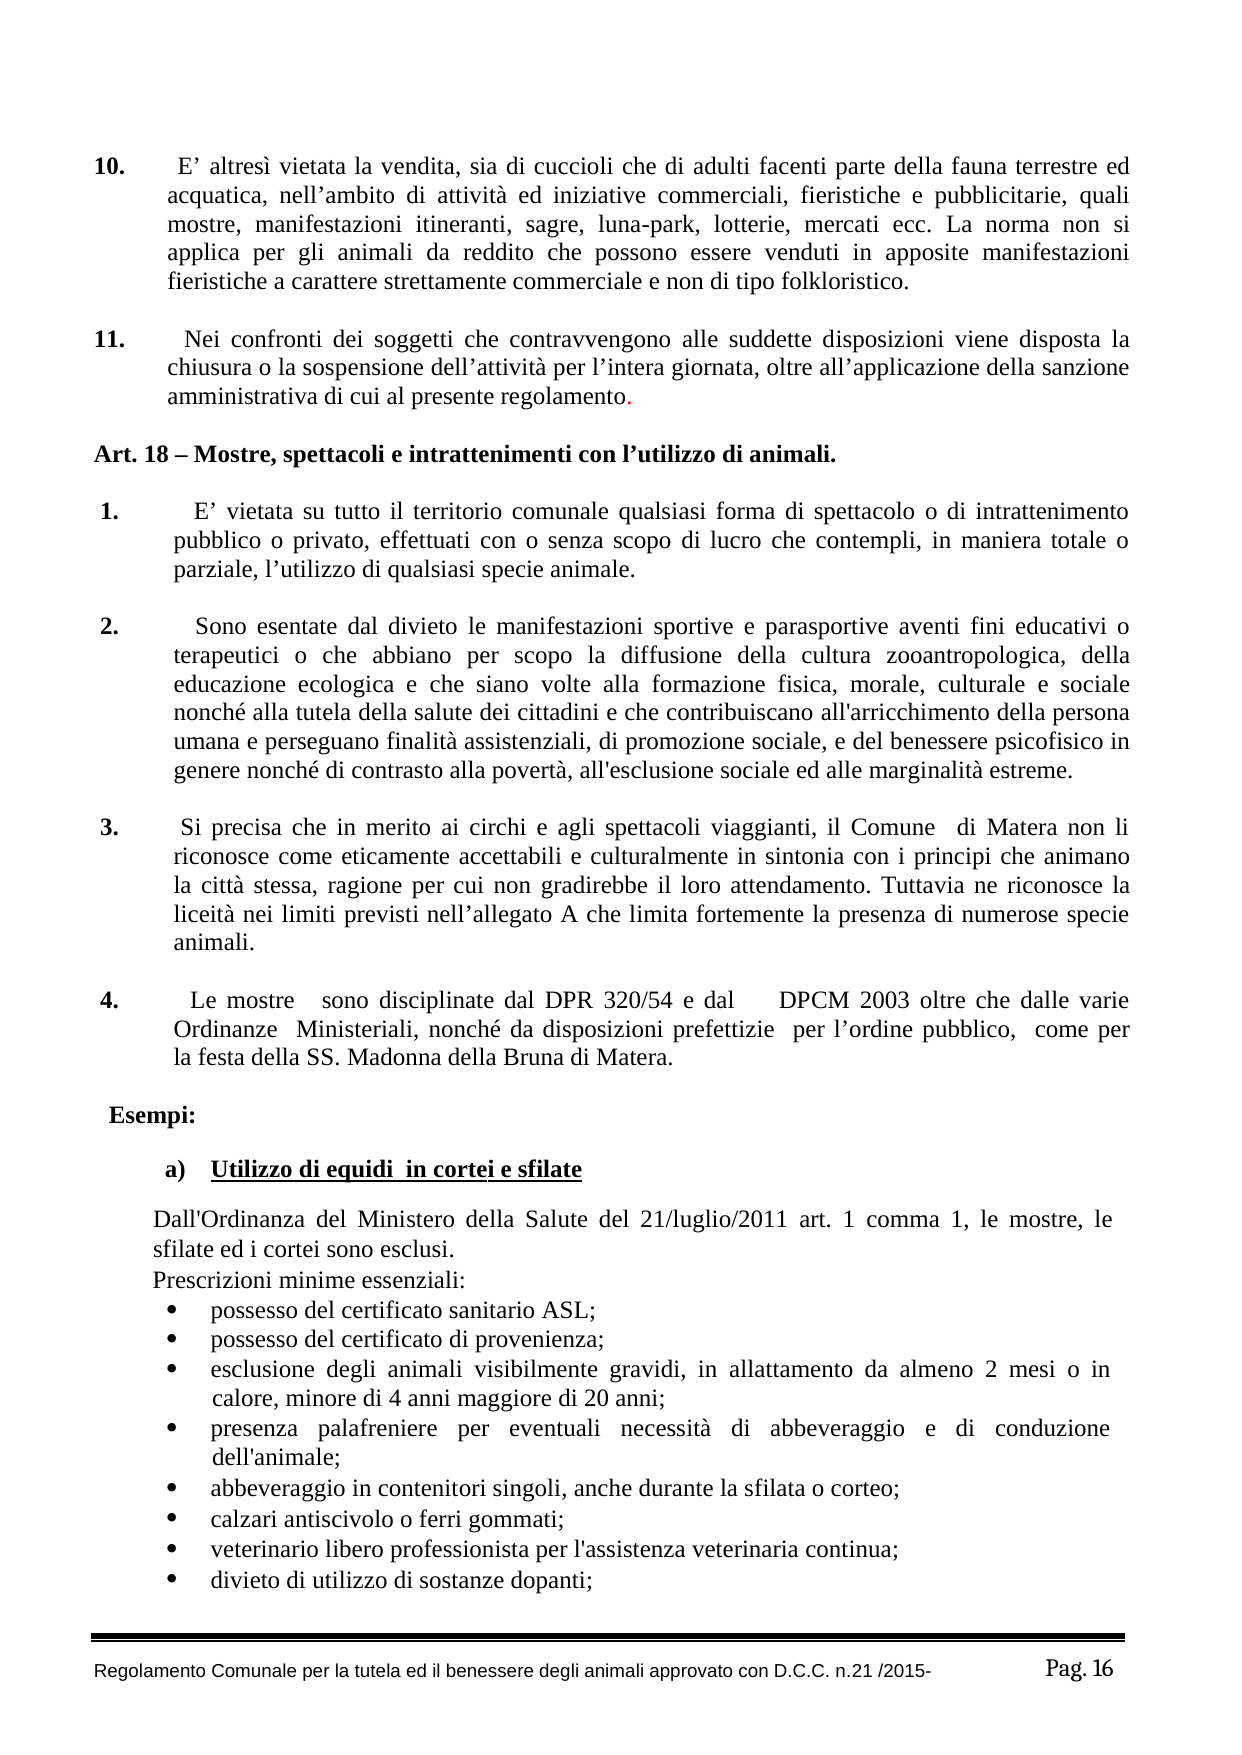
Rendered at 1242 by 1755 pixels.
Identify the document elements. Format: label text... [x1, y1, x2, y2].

text a) Utilizzo di equidi in cortei e sfilate [164, 1154, 1144, 1182]
text 1. E’ vietata su tutto il territorio comunale qualsiasi forma di spettacolo o di intrattenimento pubblico o privato, effettuati con o senza scopo di lucro che contempli, in maniera totale o parziale, l’utilizzo di qualsiasi specie animale. [100, 496, 1129, 582]
text  veterinario libero professionista per l'assistenza veterinaria continua; [167, 1532, 1144, 1563]
text 3. Si precisa che in merito ai circhi e agli spettacoli viaggianti, il Comune di Matera non li riconosce come eticamente accettabili e culturalmente in sintonia con i principi che animano la città stessa, ragione per cui non gradirebbe il loro attendamento. Tuttavia ne riconosce la liceità nei limiti previsti nell’allegato A che limita fortemente la presenza di numerose specie animali. [100, 812, 1130, 956]
text Esempi: [108, 1101, 1144, 1129]
text Art. 18 – Mostre, spettacoli e intrattenimenti con l’utilizzo di animali. [94, 439, 1144, 468]
text  possesso del certificato sanitario ASL; [167, 1295, 1144, 1324]
text 10. E’ altresì vietata la vendita, sia di cuccioli che di adulti facenti parte della fauna terrestre ed acquatica, nell’ambito di attività ed iniziative commerciali, fieristiche e pubblicitarie, quali mostre, manifestazioni itineranti, sagre, luna-park, lotterie, mercati ecc. La norma non si applica per gli animali da reddito che possono essere venduti in apposite manifestazioni fieristiche a carattere strettamente commerciale e non di tipo folkloristico. [94, 151, 1130, 295]
text Prescrizioni minime essenziali: [152, 1265, 1144, 1293]
text 4. Le mostre sono disciplinate dal DPR 320/54 e dal DPCM 2003 oltre che dalle varie Ordinanze Ministeriali, nonché da disposizioni prefettizie per l’ordine pubblico, come per la festa della SS. Madonna della Bruna di Matera. [100, 985, 1129, 1071]
text  calzari antiscivolo o ferri gommati; [167, 1502, 1144, 1532]
text  presenza palafreniere per eventuali necessità di abbeveraggio e di conduzione dell'animale; [167, 1414, 1117, 1471]
text 11. Nei confronti dei soggetti che contravvengono alle suddette disposizioni viene disposta la chiusura o la sospensione dell’attività per l’intera giornata, oltre all’applicazione della sanzione amministrativa di cui al presente regolamento. [94, 324, 1130, 410]
text  possesso del certificato di provenienza; [167, 1324, 1144, 1352]
text  abbeveraggio in contenitori singoli, anche durante la sfilata o corteo; [167, 1471, 1144, 1502]
text Dall'Ordinanza del Ministero della Salute del 21/luglio/2011 art. 1 comma 1, le mostre, le sfilate ed i cortei sono esclusi. [153, 1204, 1117, 1263]
text  esclusione degli animali visibilmente gravidi, in allattamento da almeno 2 mesi o in calore, minore di 4 anni maggiore di 20 anni; [167, 1355, 1117, 1412]
text 2. Sono esentate dal divieto le manifestazioni sportive e parasportive aventi fini educativi o terapeutici o che abbiano per scopo la diffusione della cultura zooantropologica, della educazione ecologica e che siano volte alla formazione fisica, morale, culturale e sociale nonché alla tutela della salute dei cittadini e che contribuiscano all'arricchimento della persona umana e perseguano finalità assistenziali, di promozione sociale, e del benessere psicofisico in genere nonché di contrasto alla povertà, all'esclusione sociale ed alle marginalità estreme. [100, 611, 1130, 784]
text  divieto di utilizzo di sostanze dopanti; [167, 1563, 1144, 1593]
